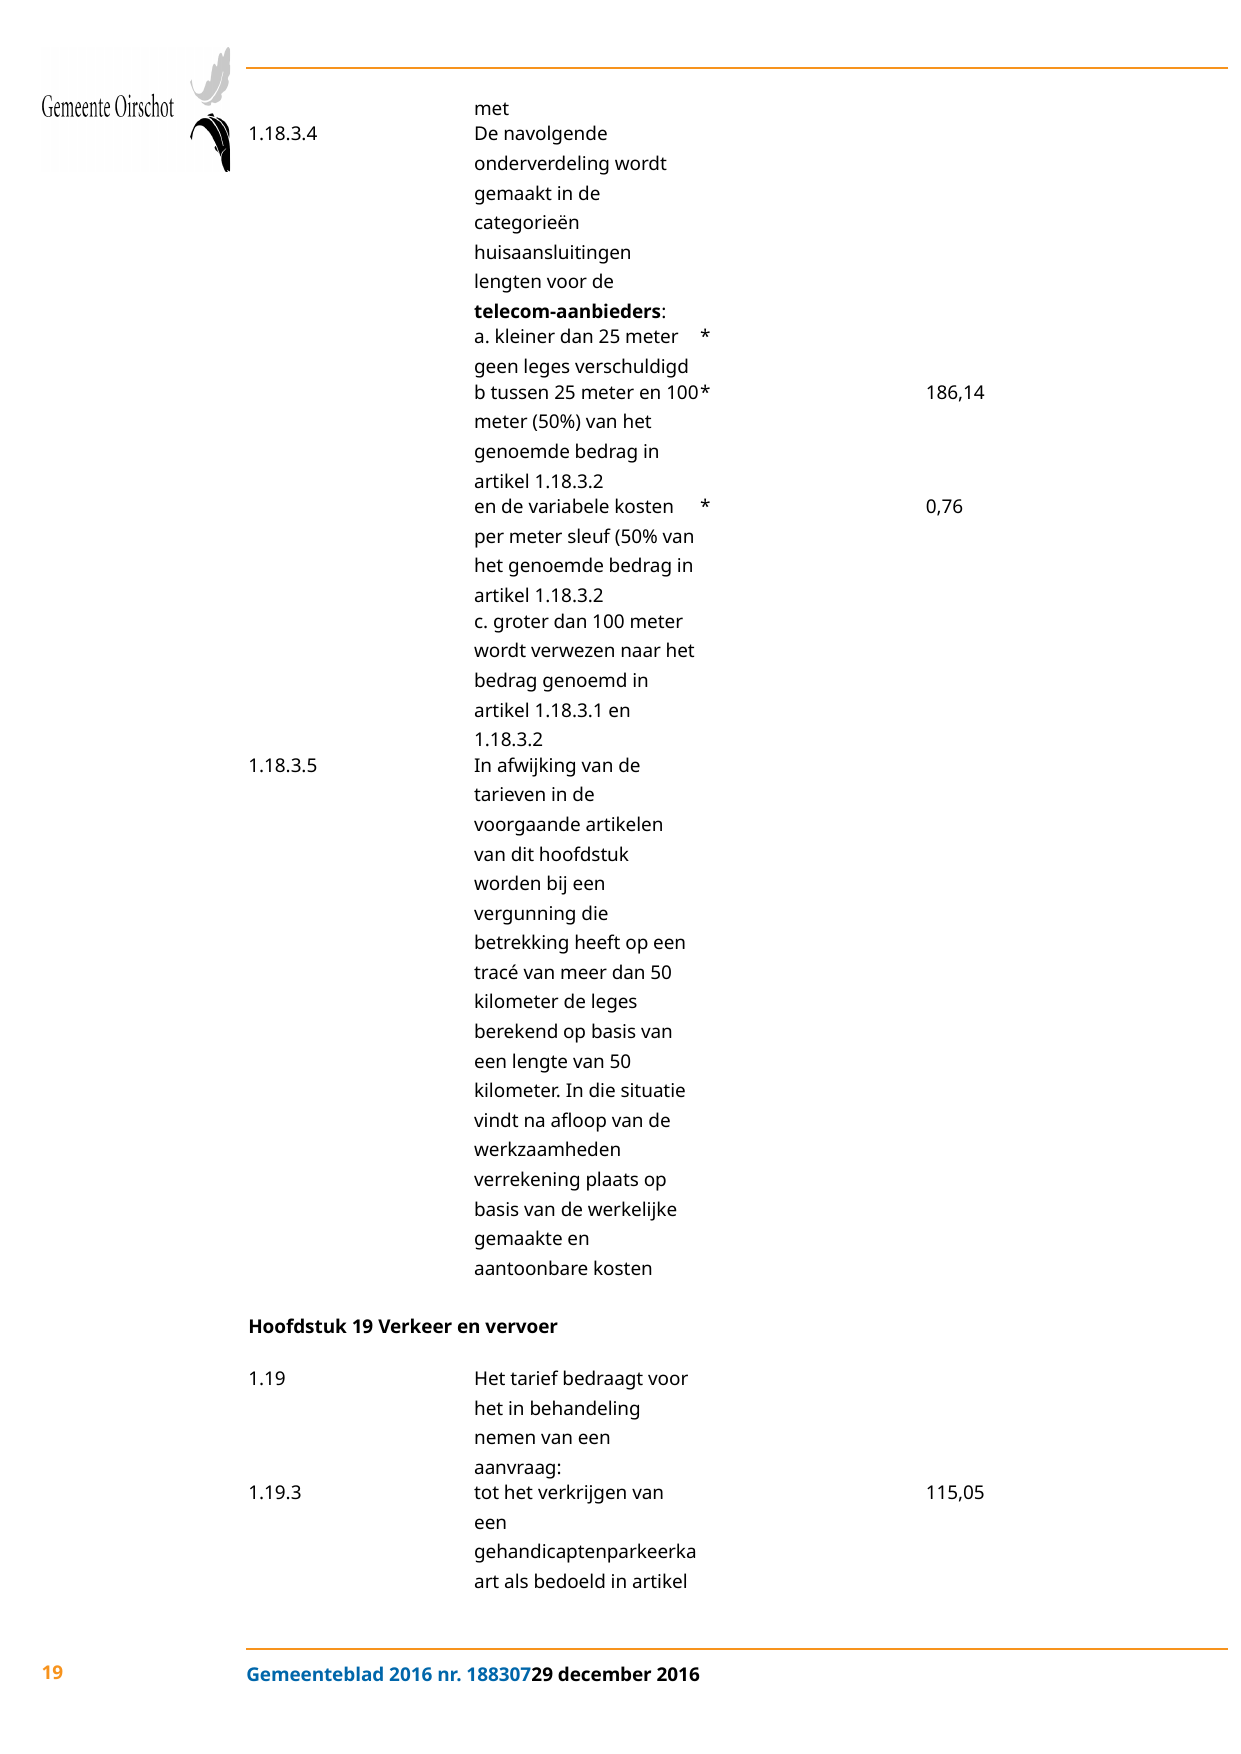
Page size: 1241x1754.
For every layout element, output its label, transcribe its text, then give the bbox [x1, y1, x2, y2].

table_cell [926, 752, 1152, 1281]
table_cell [248, 95, 474, 121]
table_cell a. kleiner dan 25 meter geen leges verschuldigd [474, 324, 700, 379]
table_cell [248, 324, 474, 379]
table_cell 1.18.3.4 [248, 121, 474, 324]
table_cell [926, 1365, 1152, 1479]
table_cell 1.19.3 [248, 1480, 474, 1594]
table_cell [926, 608, 1152, 752]
table_header [700, 1314, 926, 1339]
table_cell [926, 1339, 1152, 1365]
picture [41, 47, 231, 172]
table_cell * [700, 494, 926, 608]
table_cell * [700, 324, 926, 379]
table_cell [248, 494, 474, 608]
table_cell [700, 95, 926, 121]
table_cell [926, 121, 1152, 324]
table_cell [474, 1339, 700, 1365]
table_header Hoofdstuk 19 Verkeer en vervoer [248, 1314, 700, 1339]
table_cell met [474, 95, 700, 121]
table_cell [700, 752, 926, 1281]
table_cell [700, 1339, 926, 1365]
table_cell [248, 1339, 474, 1365]
table_cell 1.19 [248, 1365, 474, 1479]
table_cell 1.18.3.5 [248, 752, 474, 1281]
table_cell 115,05 [926, 1480, 1152, 1594]
table_cell [248, 379, 474, 493]
table_cell Het tarief bedraagt voor het in behandeling nemen van een aanvraag: [474, 1365, 700, 1479]
table_cell 0,76 [926, 494, 1152, 608]
table_cell [700, 608, 926, 752]
table_cell [700, 121, 926, 324]
table_cell b tussen 25 meter en 100 meter (50%) van het genoemde bedrag in artikel 1.18.3.2 [474, 379, 700, 493]
table_cell [248, 608, 474, 752]
table_cell 186,14 [926, 379, 1152, 493]
table_cell [700, 1365, 926, 1479]
table_cell In afwijking van de tarieven in de voorgaande artikelen van dit hoofdstuk worden bij een vergunning die betrekking heeft op een tracé van meer dan 50 kilometer de leges berekend op basis van een lengte van 50 kilometer. In die situatie vindt na afloop van de werkzaamheden verrekening plaats op basis van de werkelijke gemaakte en aantoonbare kosten [474, 752, 700, 1281]
table_cell en de variabele kosten per meter sleuf (50% van het genoemde bedrag in artikel 1.18.3.2 [474, 494, 700, 608]
table_cell * [700, 379, 926, 493]
table_cell [926, 324, 1152, 379]
table_cell [700, 1480, 926, 1594]
table_cell De navolgende onderverdeling wordt gemaakt in de categorieën huisaansluitingen lengten voor de telecom-aanbieders: [474, 121, 700, 324]
table_cell c. groter dan 100 meter wordt verwezen naar het bedrag genoemd in artikel 1.18.3.1 en 1.18.3.2 [474, 608, 700, 752]
table_cell [926, 95, 1152, 121]
table_cell tot het verkrijgen van een gehandicaptenparkeerkaart als bedoeld in artikel [474, 1480, 700, 1594]
